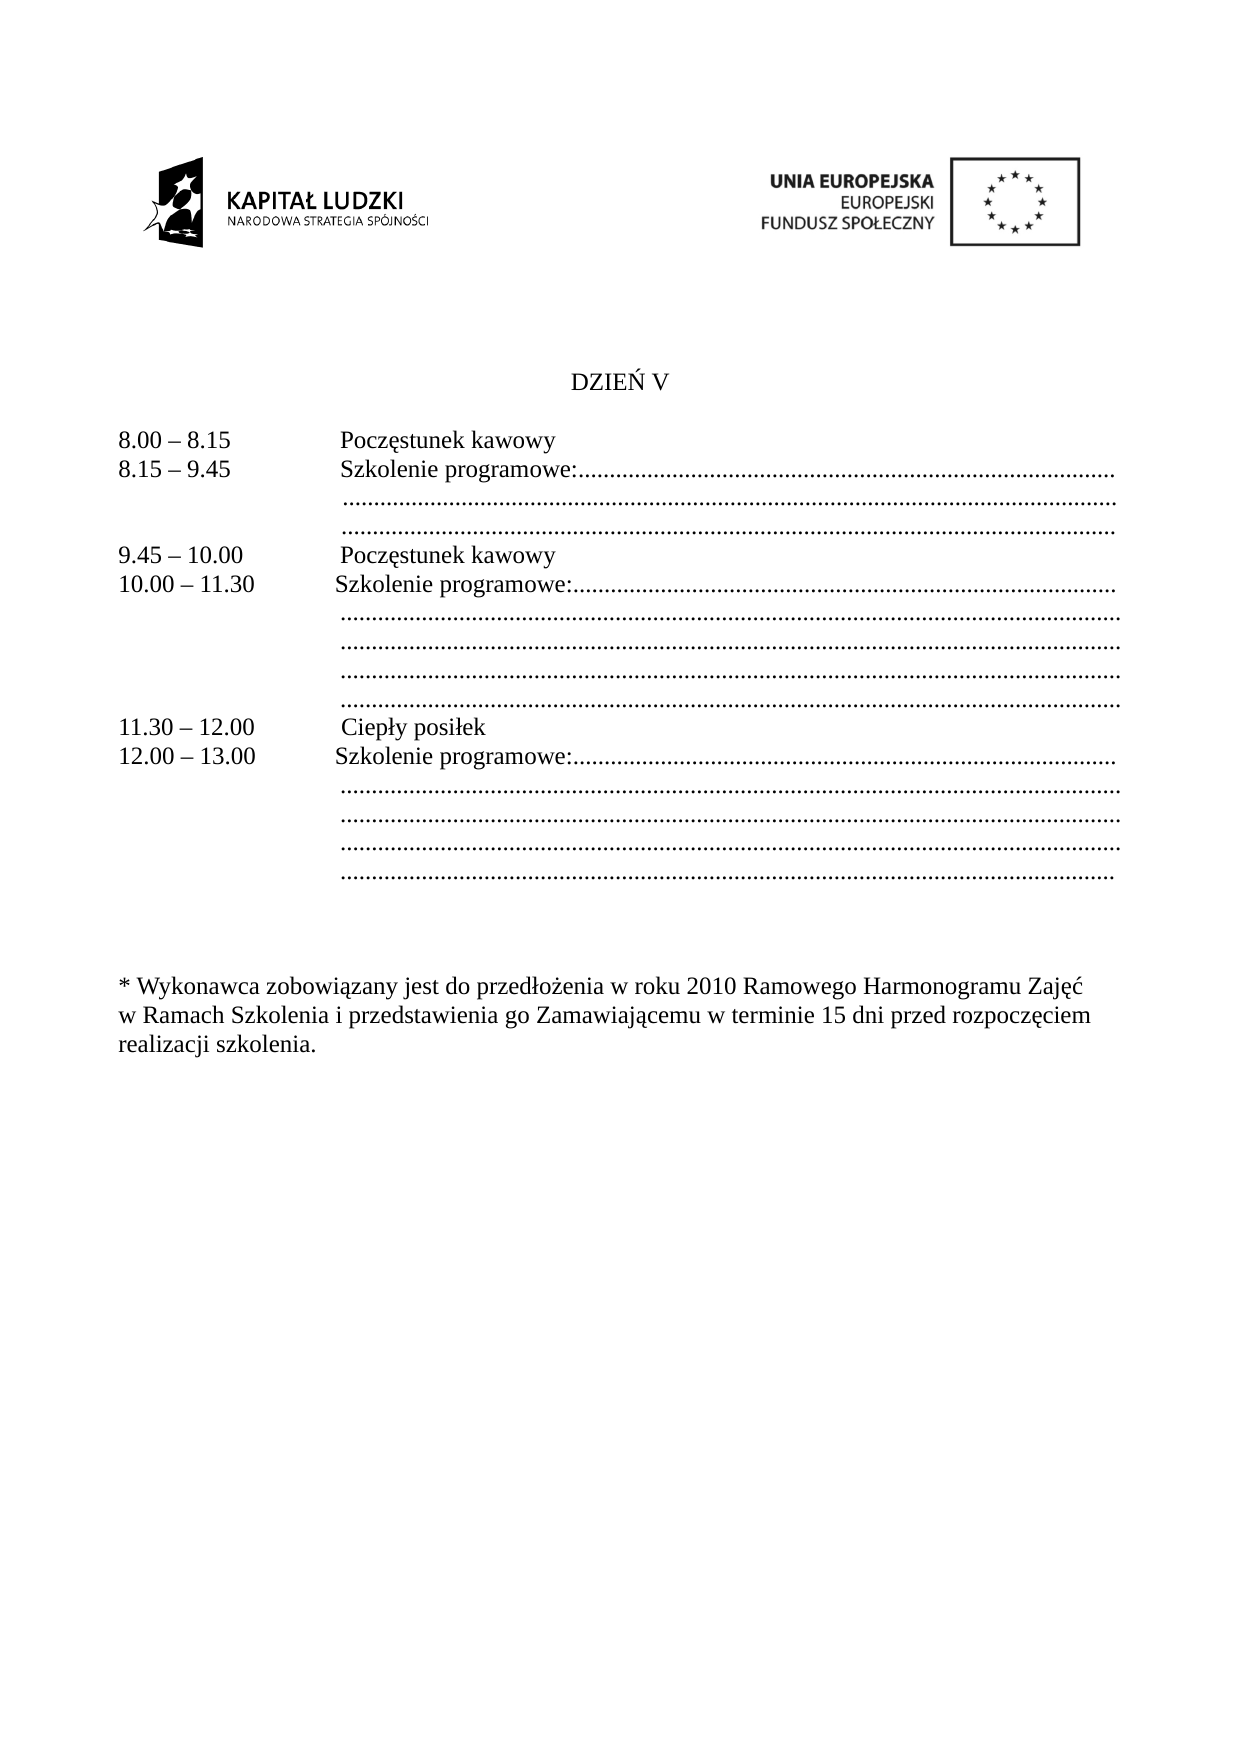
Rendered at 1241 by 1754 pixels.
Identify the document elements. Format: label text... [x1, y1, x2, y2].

text 8.15 – 9.45 Szkolenie programowe:...................................................................................... ............................................................................................................................ ............................................................................................................................9.45 – 10.00 Poczęstunek kawowy [118, 454, 1122, 569]
text 8.00 – 8.15 Poczęstunek kawowy [118, 425, 1122, 454]
picture [118, 118, 1122, 282]
text * Wykonawca zobowiązany jest do przedłożenia w roku 2010 Ramowego Harmonogramu Zajęć w Ramach Szkolenia i przedstawienia go Zamawiającemu w terminie 15 dni przed rozpoczęciem realizacji szkolenia. [118, 971, 1122, 1057]
text 12.00 – 13.00 Szkolenie programowe:....................................................................................... ............................................................................................................................. ............................................................................................................................. ............................................................................................................................. ............................................................................................................................ [118, 741, 1122, 885]
text 10.00 – 11.30 Szkolenie programowe:....................................................................................... ............................................................................................................................. ............................................................................................................................. ............................................................................................................................. .............................................................................................................................11.30 – 12.00 Ciepły posiłek [118, 569, 1122, 741]
text DZIEŃ V [118, 367, 1122, 396]
